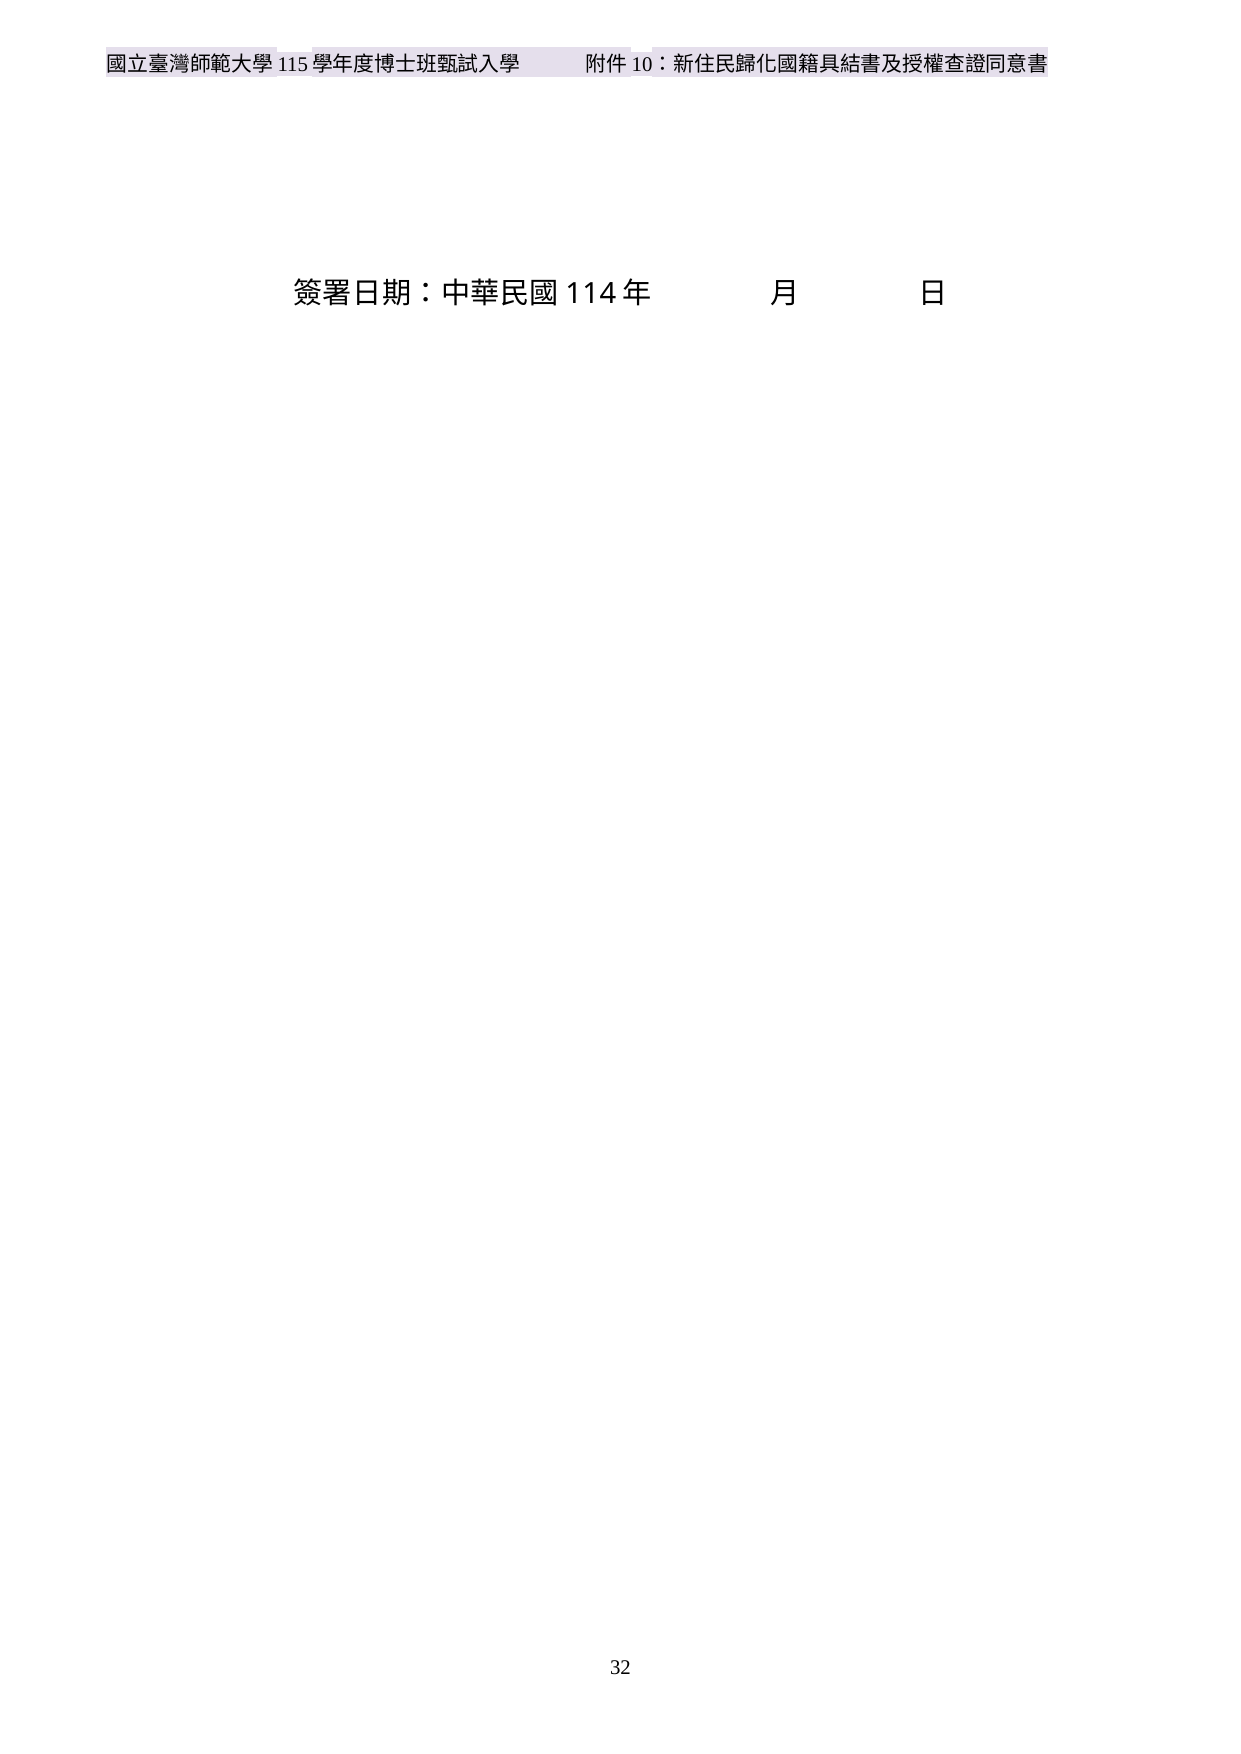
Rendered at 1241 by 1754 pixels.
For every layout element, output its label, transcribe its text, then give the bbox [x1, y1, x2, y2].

text 簽署日期：中華民國114年 月 日 [106, 249, 1134, 312]
